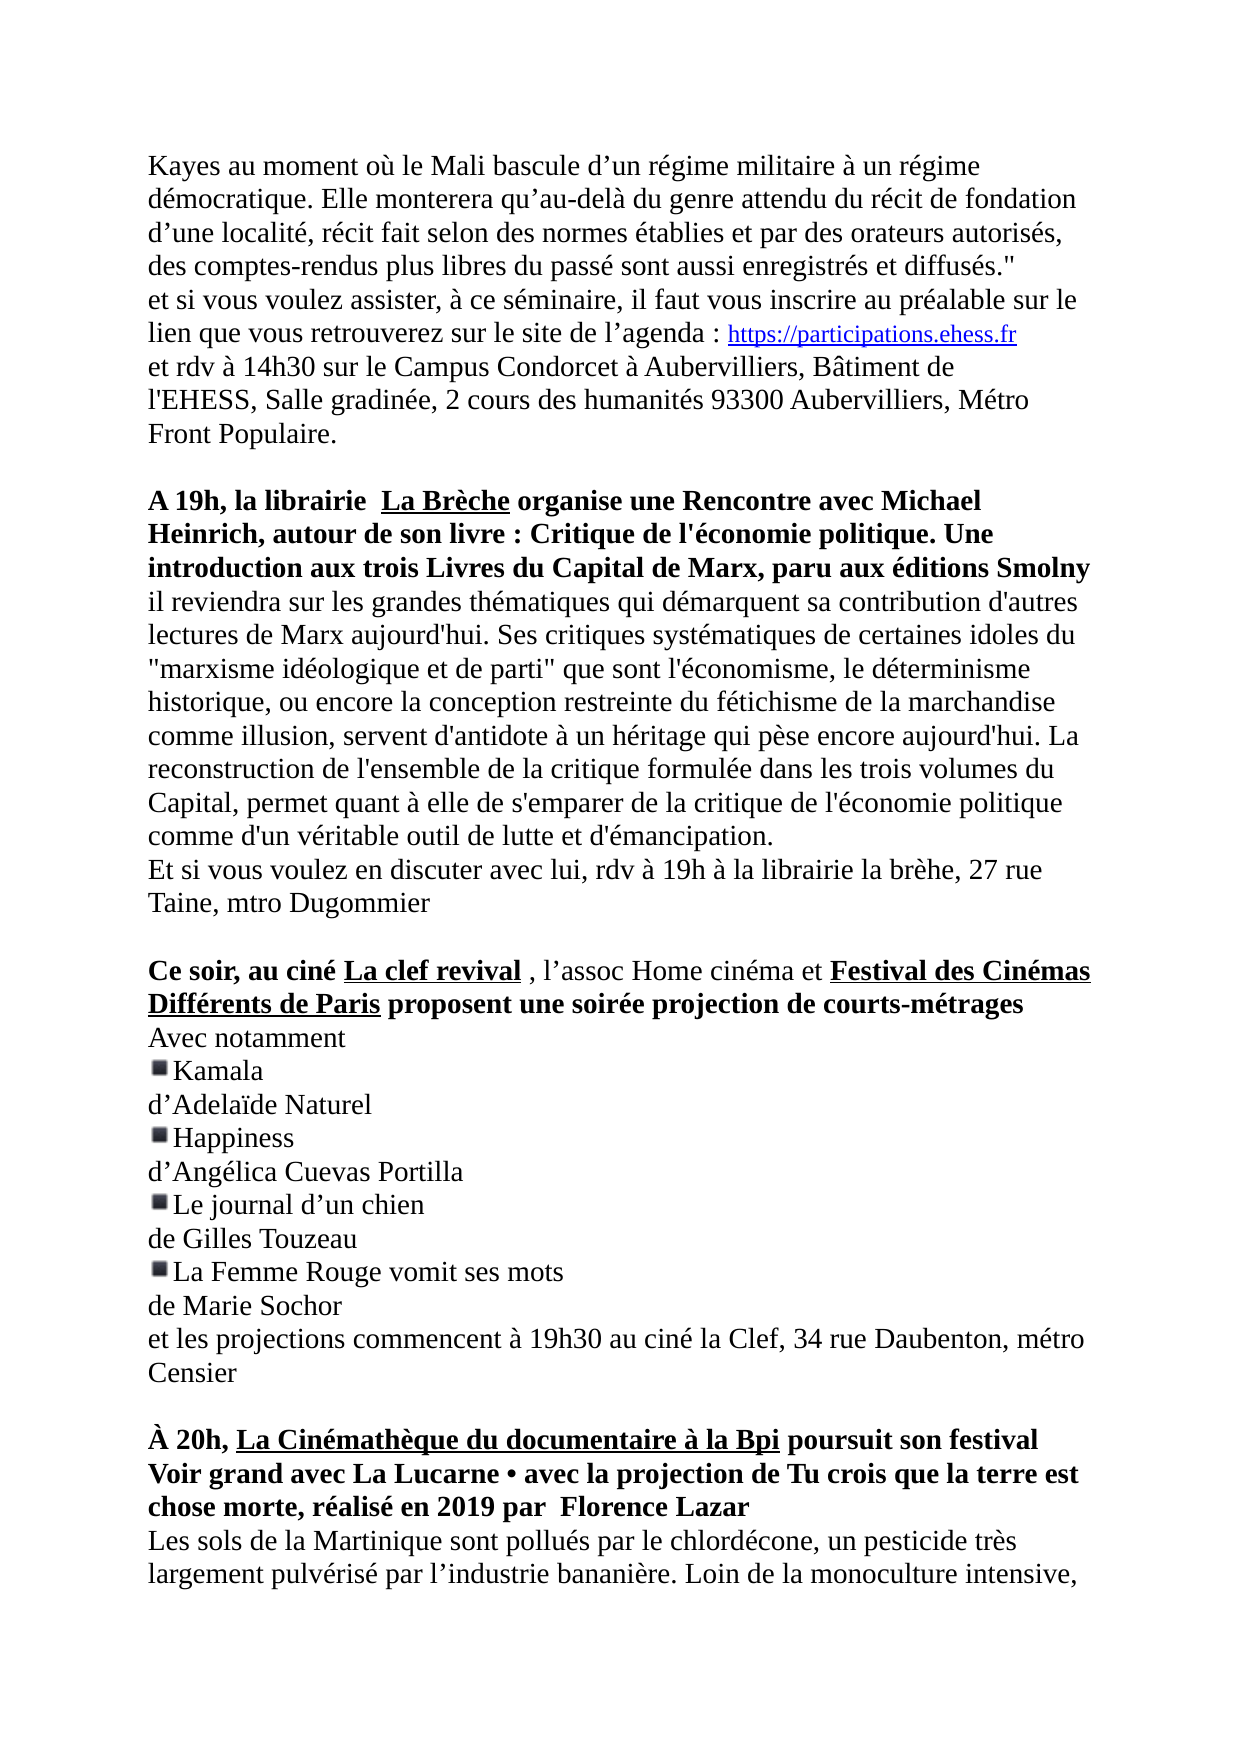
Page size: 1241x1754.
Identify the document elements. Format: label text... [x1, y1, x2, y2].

text Avec notamment [148, 1020, 1093, 1053]
text Ce soir, au ciné La clef revival , l’assoc Home cinéma et Festival des Cinémas Différents de Paris proposent une soirée projection de courts-métrages [148, 953, 1093, 1020]
picture [147, 1189, 173, 1215]
picture [147, 1122, 173, 1148]
picture [147, 1256, 173, 1282]
text La Femme Rouge vomit ses mots de Marie Sochor et les projections commencent à 19h30 au ciné la Clef, 34 rue Daubenton, métro Censier [148, 1254, 1093, 1389]
text Les sols de la Martinique sont pollués par le chlordécone, un pesticide très largement pulvérisé par l’industrie bananière. Loin de la monoculture intensive, [148, 1523, 1093, 1590]
text Kamala d’Adelaïde Naturel [148, 1053, 1093, 1120]
text À 20h, La Cinémathèque du documentaire à la Bpi poursuit son festival Voir grand avec La Lucarne • avec la projection de Tu crois que la terre est chose morte, réalisé en 2019 par Florence Lazar [148, 1422, 1093, 1523]
text A 19h, la librairie La Brèche organise une Rencontre avec Michael Heinrich, autour de son livre : Critique de l'économie politique. Une introduction aux trois Livres du Capital de Marx, paru aux éditions Smolny [148, 483, 1093, 584]
picture [147, 1055, 173, 1081]
text Kayes au moment où le Mali bascule d’un régime militaire à un régime démocratique. Elle monterera qu’au-delà du genre attendu du récit de fondation d’une localité, récit fait selon des normes établies et par des orateurs autorisés, des comptes-rendus plus libres du passé sont aussi enregistrés et diffusés." et si vous voulez assister, à ce séminaire, il faut vous inscrire au préalable sur le lien que vous retrouverez sur le site de l’agenda : https://participations.ehess.fr [148, 148, 1093, 349]
text Et si vous voulez en discuter avec lui, rdv à 19h à la librairie la brèhe, 27 rue Taine, mtro Dugommier [148, 852, 1093, 919]
text Le journal d’un chien de Gilles Touzeau [148, 1187, 1093, 1254]
text Happiness d’Angélica Cuevas Portilla [148, 1120, 1093, 1187]
text il reviendra sur les grandes thématiques qui démarquent sa contribution d'autres lectures de Marx aujourd'hui. Ses critiques systématiques de certaines idoles du "marxisme idéologique et de parti" que sont l'économisme, le déterminisme historique, ou encore la conception restreinte du fétichisme de la marchandise comme illusion, servent d'antidote à un héritage qui pèse encore aujourd'hui. La reconstruction de l'ensemble de la critique formulée dans les trois volumes du Capital, permet quant à elle de s'emparer de la critique de l'économie politique comme d'un véritable outil de lutte et d'émancipation. [148, 584, 1093, 852]
text et rdv à 14h30 sur le Campus Condorcet à Aubervilliers, Bâtiment de l'EHESS, Salle gradinée, 2 cours des humanités 93300 Aubervilliers, Métro Front Populaire. [148, 349, 1093, 449]
